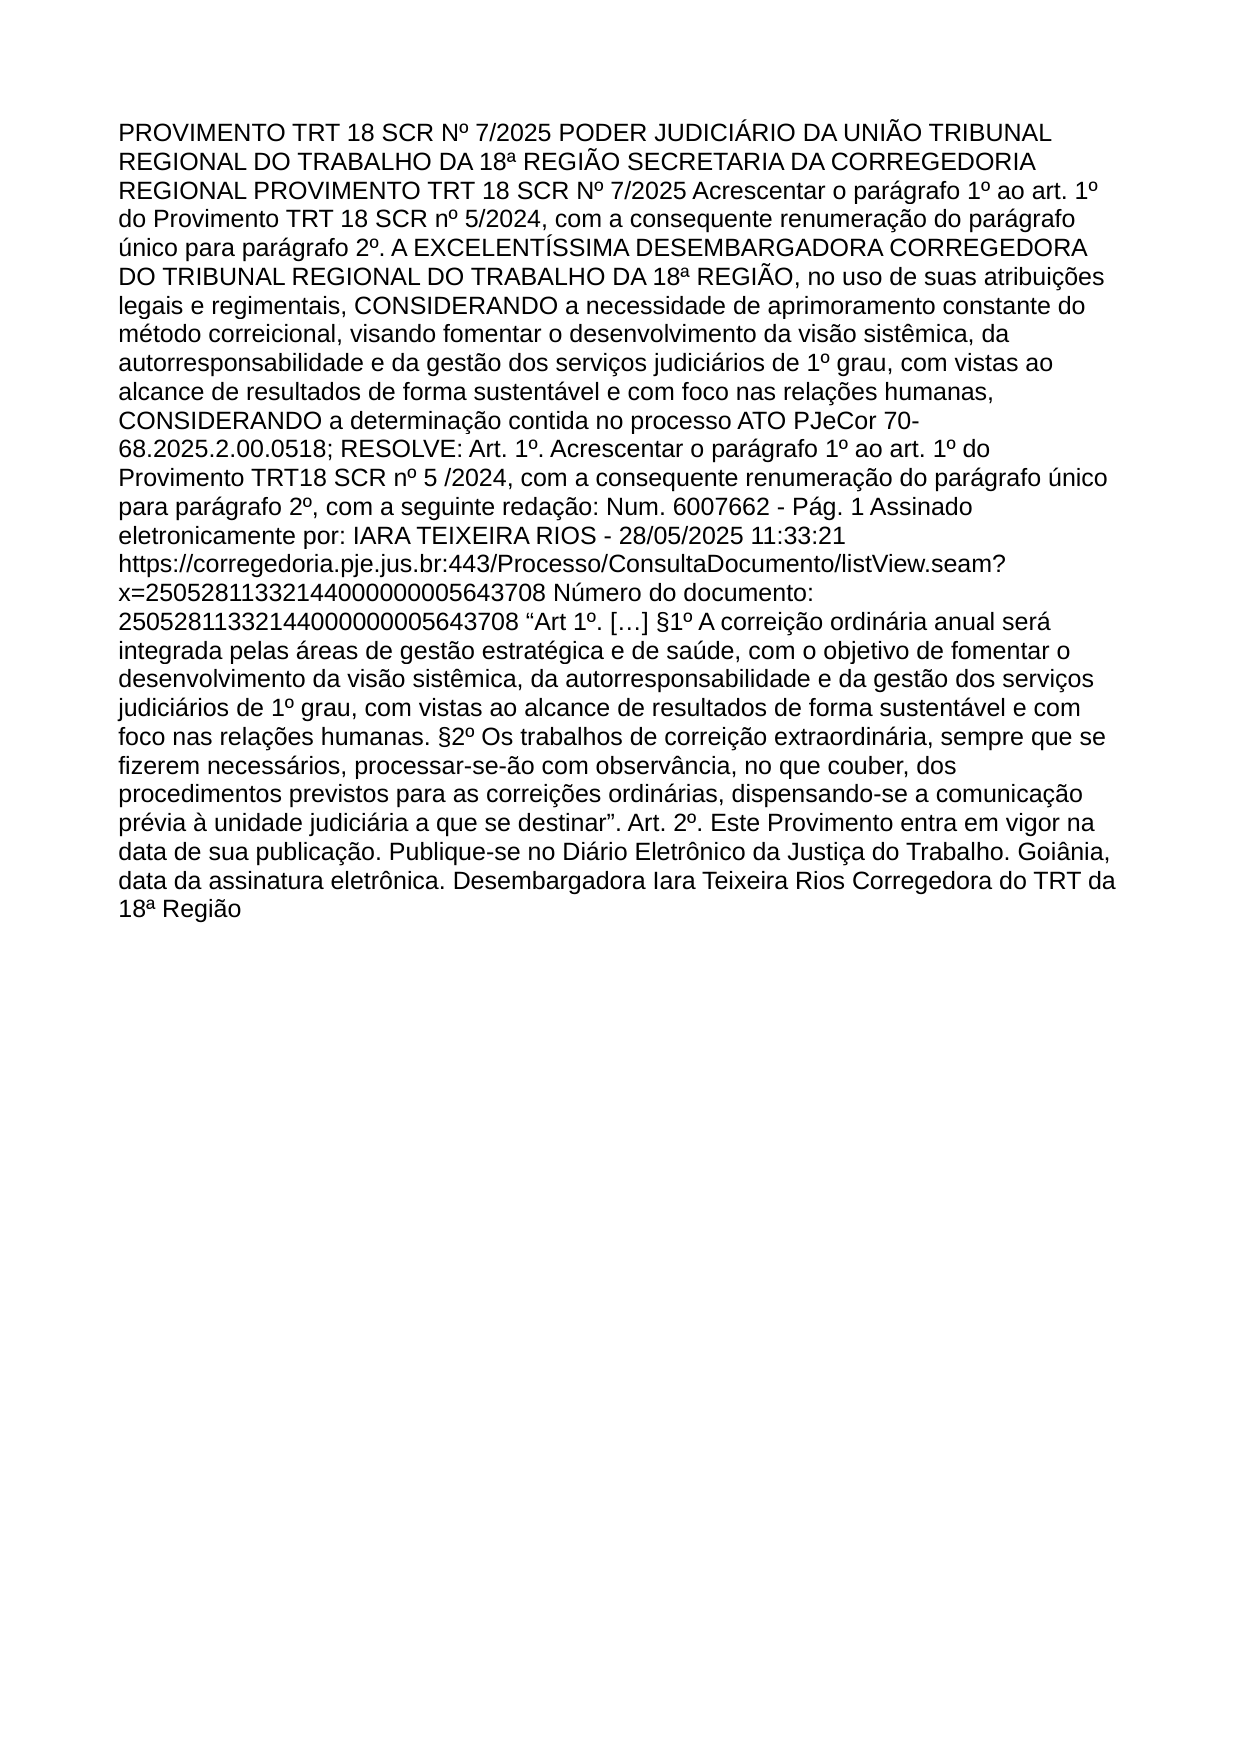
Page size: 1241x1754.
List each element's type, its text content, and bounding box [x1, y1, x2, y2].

text PROVIMENTO TRT 18 SCR Nº 7/2025 PODER JUDICIÁRIO DA UNIÃO TRIBUNAL REGIONAL DO TRABALHO DA 18ª REGIÃO SECRETARIA DA CORREGEDORIA REGIONAL PROVIMENTO TRT 18 SCR Nº 7/2025 Acrescentar o parágrafo 1º ao art. 1º do Provimento TRT 18 SCR nº 5/2024, com a consequente renumeração do parágrafo único para parágrafo 2º. A EXCELENTÍSSIMA DESEMBARGADORA CORREGEDORA DO TRIBUNAL REGIONAL DO TRABALHO DA 18ª REGIÃO, no uso de suas atribuições legais e regimentais, CONSIDERANDO a necessidade de aprimoramento constante do método correicional, visando fomentar o desenvolvimento da visão sistêmica, da autorresponsabilidade e da gestão dos serviços judiciários de 1º grau, com vistas ao alcance de resultados de forma sustentável e com foco nas relações humanas, CONSIDERANDO a determinação contida no processo ATO PJeCor 70- 68.2025.2.00.0518; RESOLVE: Art. 1º. Acrescentar o parágrafo 1º ao art. 1º do Provimento TRT18 SCR nº 5 /2024, com a consequente renumeração do parágrafo único para parágrafo 2º, com a seguinte redação: Num. 6007662 - Pág. 1 Assinado eletronicamente por: IARA TEIXEIRA RIOS - 28/05/2025 11:33:21 https://corregedoria.pje.jus.br:443/Processo/ConsultaDocumento/listView.seam?x=25052811332144000000005643708 Número do documento: 25052811332144000000005643708 “Art 1º. […] §1º A correição ordinária anual será integrada pelas áreas de gestão estratégica e de saúde, com o objetivo de fomentar o desenvolvimento da visão sistêmica, da autorresponsabilidade e da gestão dos serviços judiciários de 1º grau, com vistas ao alcance de resultados de forma sustentável e com foco nas relações humanas. §2º Os trabalhos de correição extraordinária, sempre que se fizerem necessários, processar-se-ão com observância, no que couber, dos procedimentos previstos para as correições ordinárias, dispensando-se a comunicação prévia à unidade judiciária a que se destinar”. Art. 2º. Este Provimento entra em vigor na data de sua publicação. Publique-se no Diário Eletrônico da Justiça do Trabalho. Goiânia, data da assinatura eletrônica. Desembargadora Iara Teixeira Rios Corregedora do TRT da 18ª Região [118, 118, 1122, 923]
